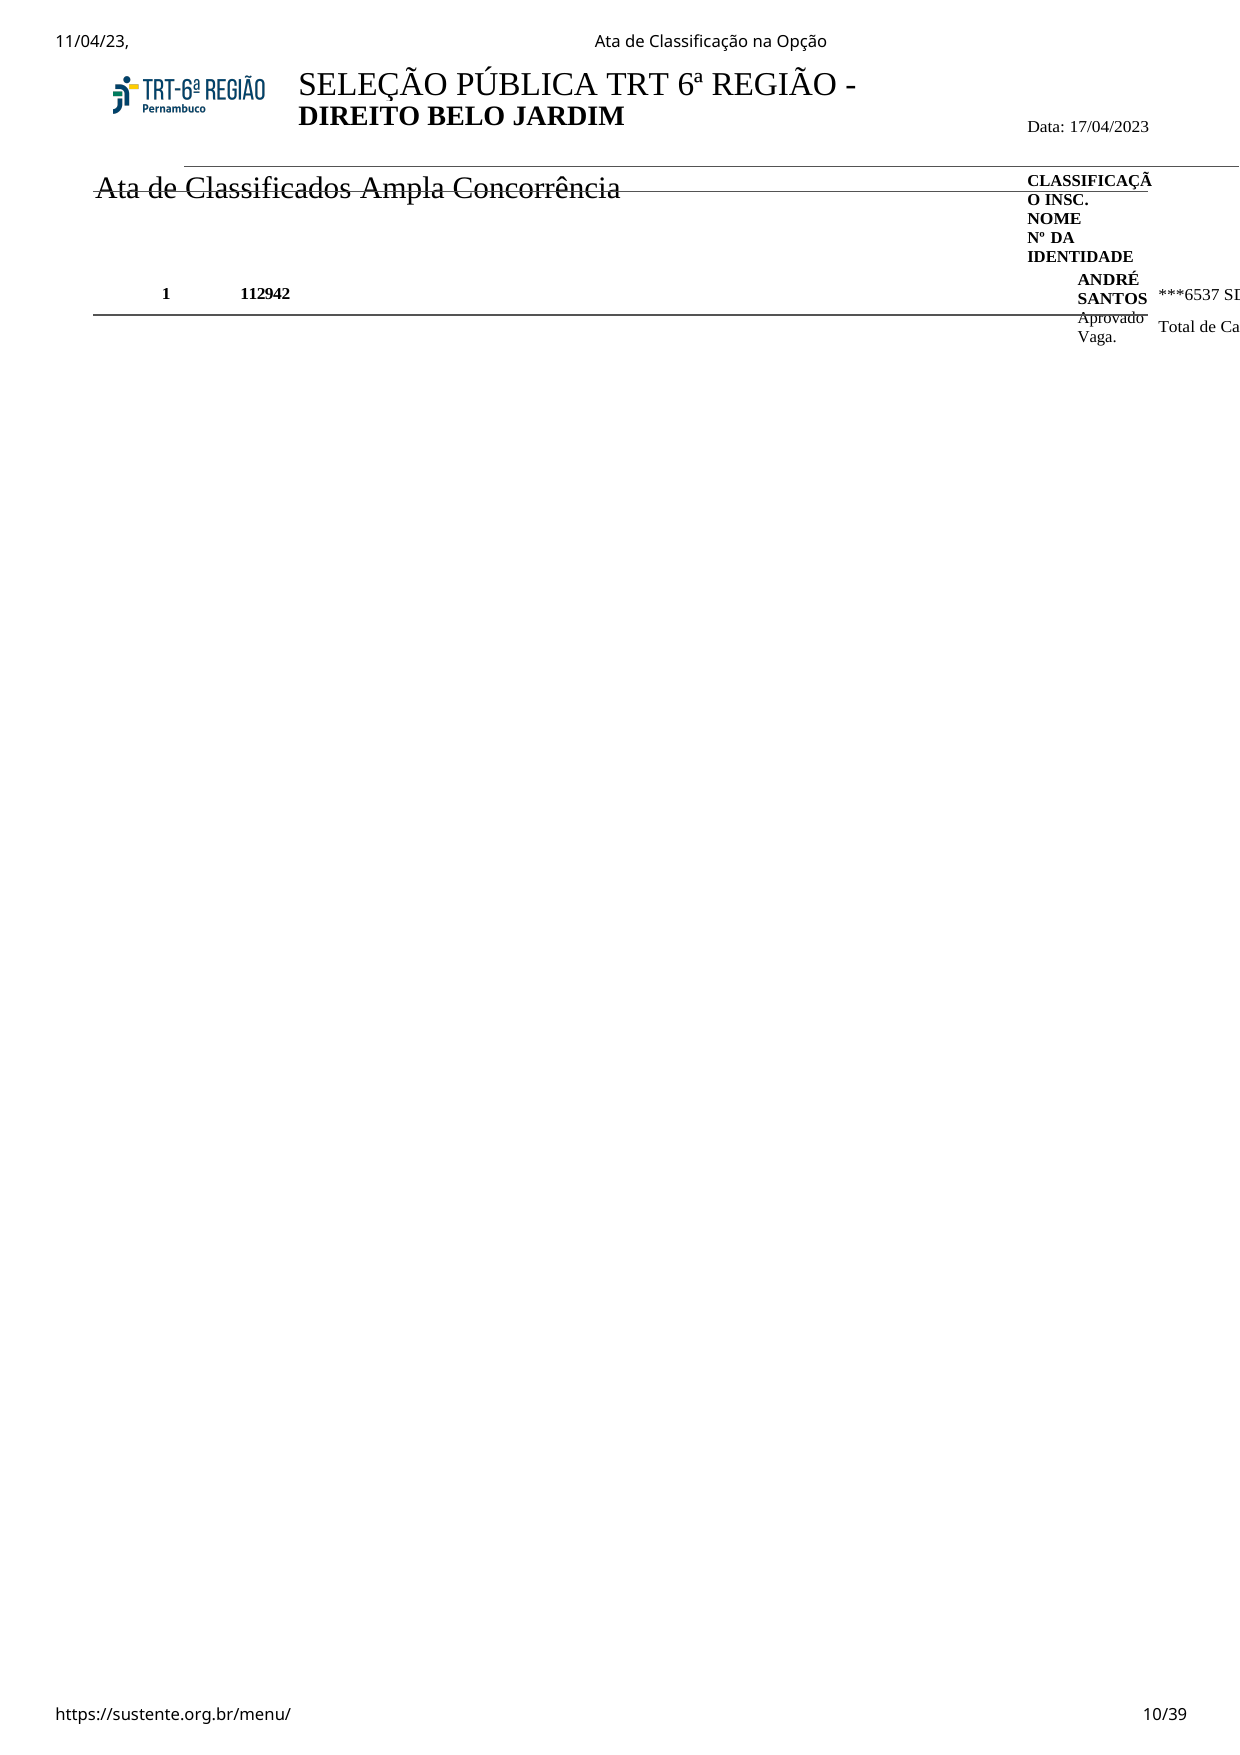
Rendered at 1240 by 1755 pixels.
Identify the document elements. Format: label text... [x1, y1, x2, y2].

subtitle Ata de Classificados Ampla Concorrência [95, 192, 408, 205]
text Total de Candidatos: 1 [1158, 317, 1240, 336]
text 1 112942 [162, 284, 291, 303]
subtitle CLASSIFICAÇÃO INSC. NOME Nº DA IDENTIDADE [1027, 170, 1160, 266]
subtitle Ata de Classificados Ampla Concorrência [95, 169, 628, 191]
text DIREITO BELO JARDIM [298, 101, 628, 131]
subtitle Ata de Classificados Ampla Concorrência [411, 192, 628, 205]
text ***6537 SDS - PE [1158, 284, 1240, 303]
text Data: 17/04/2023 [1027, 117, 1160, 136]
